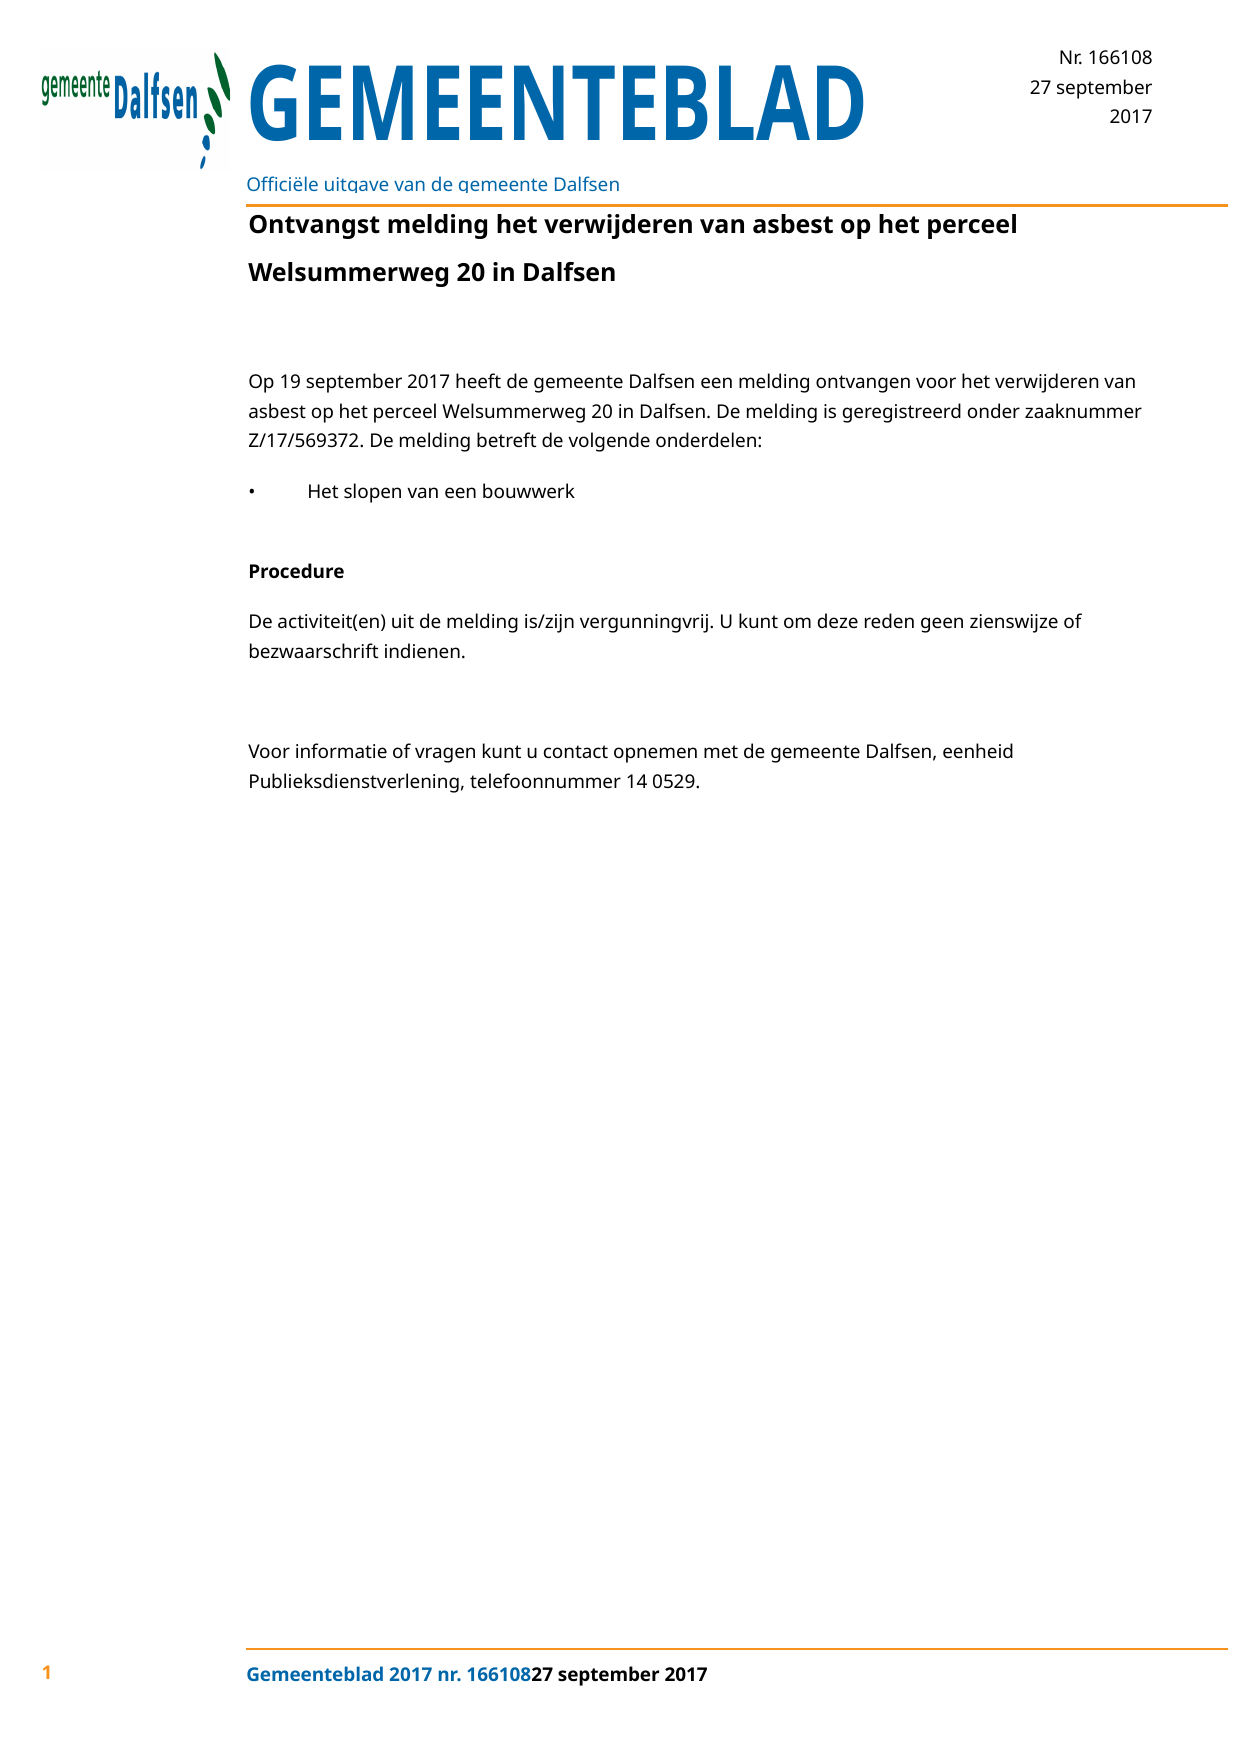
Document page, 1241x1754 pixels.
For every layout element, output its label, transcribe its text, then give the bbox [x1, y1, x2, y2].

text Op 19 september 2017 heeft de gemeente Dalfsen een melding ontvangen voor het verwijderen van asbest op het perceel Welsummerweg 20 in Dalfsen. De melding is geregistreerd onder zaaknummer Z/17/569372. De melding betreft de volgende onderdelen: [248, 368, 1152, 453]
list Het slopen van een bouwwerk [248, 478, 1152, 504]
picture [41, 47, 231, 172]
text De activiteit(en) uit de melding is/zijn vergunningvrij. U kunt om deze reden geen zienswijze of bezwaarschrift indienen. [248, 608, 1152, 664]
text Procedure [248, 558, 1152, 584]
text Ontvangst melding het verwijderen van asbest op het perceel Welsummerweg 20 in Dalfsen [248, 207, 1152, 288]
text Voor informatie of vragen kunt u contact opnemen met de gemeente Dalfsen, eenheid Publieksdienstverlening, telefoonnummer 14 0529. [248, 739, 1152, 794]
